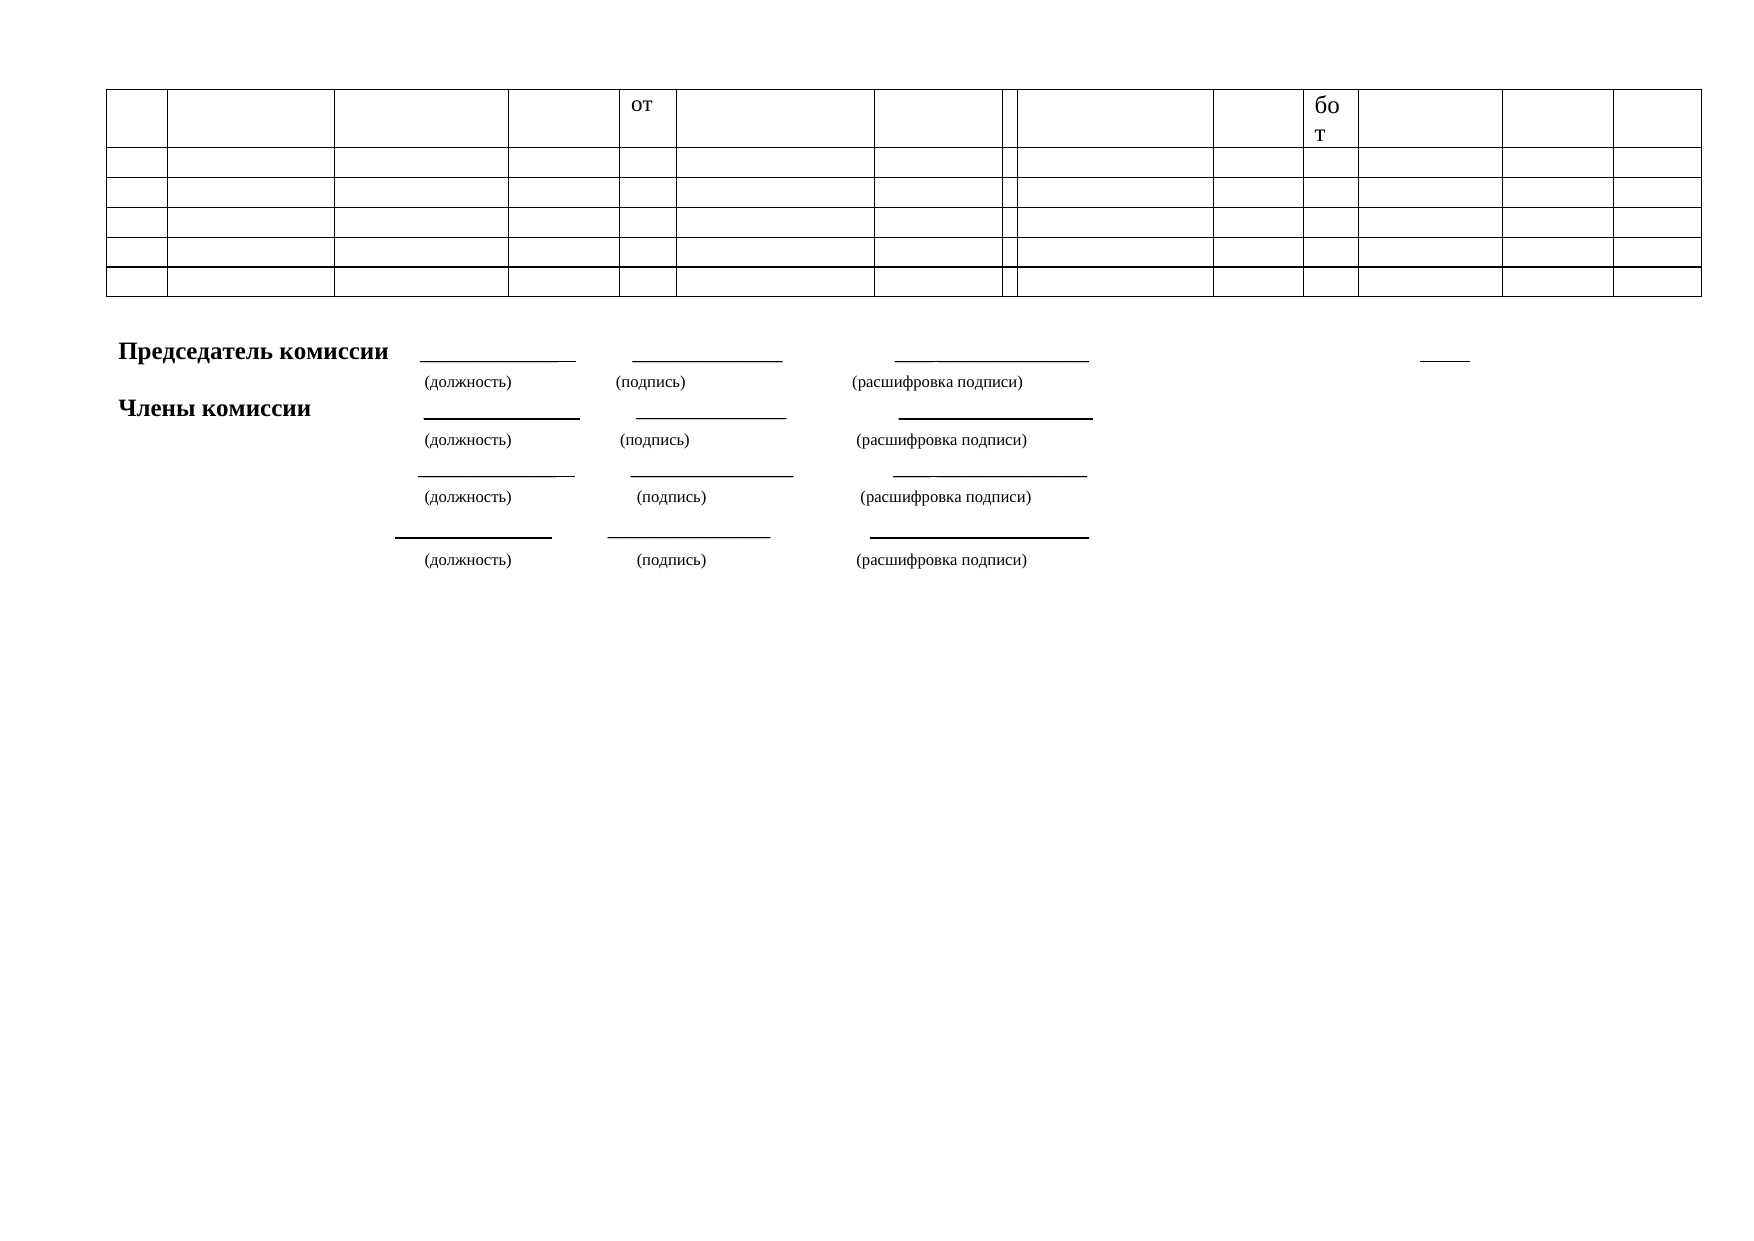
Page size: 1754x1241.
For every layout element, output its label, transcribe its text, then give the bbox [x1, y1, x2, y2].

table_cell [1614, 148, 1701, 177]
table_cell [335, 90, 508, 147]
table_cell [168, 90, 334, 147]
table_cell [620, 208, 676, 237]
text (должность) (подпись) (расшифровка подписи) [118, 479, 1665, 508]
table_cell [1304, 178, 1358, 207]
table_cell [335, 148, 508, 177]
table_cell от [620, 90, 676, 147]
table_cell [509, 208, 619, 237]
table_cell [1018, 238, 1213, 266]
table_cell [107, 238, 167, 266]
text (должность) (подпись) (расшифровка подписи) [118, 364, 1665, 393]
text (должность) (подпись) (расшифровка подписи) [118, 422, 1665, 451]
table_cell [875, 268, 1002, 296]
table_cell [875, 148, 1002, 177]
table_cell [1214, 90, 1303, 147]
table_cell [168, 238, 334, 266]
table_cell [1359, 208, 1502, 237]
table_cell [1018, 178, 1213, 207]
table_cell [168, 208, 334, 237]
table_cell [677, 90, 874, 147]
table_cell [677, 148, 874, 177]
table_cell [1018, 90, 1213, 147]
table_cell [620, 268, 676, 296]
table_cell [1359, 178, 1502, 207]
table_cell [1614, 238, 1701, 266]
text Члены комиссии ___________ ____________ ___ ____________ [118, 393, 1665, 422]
table_cell [677, 268, 874, 296]
table_cell [1503, 90, 1613, 147]
table_cell [1304, 208, 1358, 237]
table_cell бот [1304, 90, 1358, 147]
table_cell [677, 178, 874, 207]
table_cell [1304, 238, 1358, 266]
table_cell [1018, 268, 1213, 296]
table_cell [1018, 208, 1213, 237]
table_cell [1304, 268, 1358, 296]
table_cell [335, 178, 508, 207]
table_cell [1003, 178, 1017, 207]
table_cell [620, 178, 676, 207]
table_cell [1503, 238, 1613, 266]
text Председатель комиссии ___________ ____________ ___ ____________ [118, 336, 1665, 364]
table_cell [168, 268, 334, 296]
table_cell [509, 178, 619, 207]
table_cell [1003, 268, 1017, 296]
table_cell [1018, 148, 1213, 177]
table_cell [875, 208, 1002, 237]
table_cell [677, 208, 874, 237]
table_cell [509, 148, 619, 177]
table_cell [1359, 268, 1502, 296]
table_cell [335, 208, 508, 237]
table_cell [1359, 148, 1502, 177]
table_cell [1614, 208, 1701, 237]
table_cell [107, 178, 167, 207]
table_cell [1003, 208, 1017, 237]
table_cell [1359, 238, 1502, 266]
table_cell [1503, 178, 1613, 207]
table_cell [509, 238, 619, 266]
table_cell [875, 238, 1002, 266]
table_cell [1214, 268, 1303, 296]
table_cell [107, 148, 167, 177]
table_cell [1214, 208, 1303, 237]
table_cell [1359, 90, 1502, 147]
table_cell [509, 90, 619, 147]
table_cell [335, 268, 508, 296]
table_cell [107, 268, 167, 296]
table_cell [875, 178, 1002, 207]
table_cell [1614, 178, 1701, 207]
text ___________ _____________ ___ ____________ [118, 451, 1665, 479]
table_cell [620, 238, 676, 266]
table_cell [620, 148, 676, 177]
table_cell [1214, 148, 1303, 177]
table_cell [107, 90, 167, 147]
table_cell [335, 238, 508, 266]
table_cell [1214, 238, 1303, 266]
table_cell Ед. изм. работ [1003, 90, 1017, 147]
table_cell [1614, 268, 1701, 296]
table_cell [1003, 148, 1017, 177]
table_cell [677, 238, 874, 266]
table_cell [1304, 148, 1358, 177]
table_cell [1503, 208, 1613, 237]
table_cell [168, 178, 334, 207]
text ____________ _____________ ___ ______________ [118, 508, 1665, 542]
table_cell [1003, 238, 1017, 266]
table_cell [107, 208, 167, 237]
table_cell [1614, 90, 1701, 147]
text (должность) (подпись) (расшифровка подписи) [118, 542, 1665, 571]
table_cell [1214, 178, 1303, 207]
table_cell [168, 148, 334, 177]
table_cell [875, 90, 1002, 147]
table_cell [1503, 268, 1613, 296]
table_cell [509, 268, 619, 296]
table_cell [1503, 148, 1613, 177]
